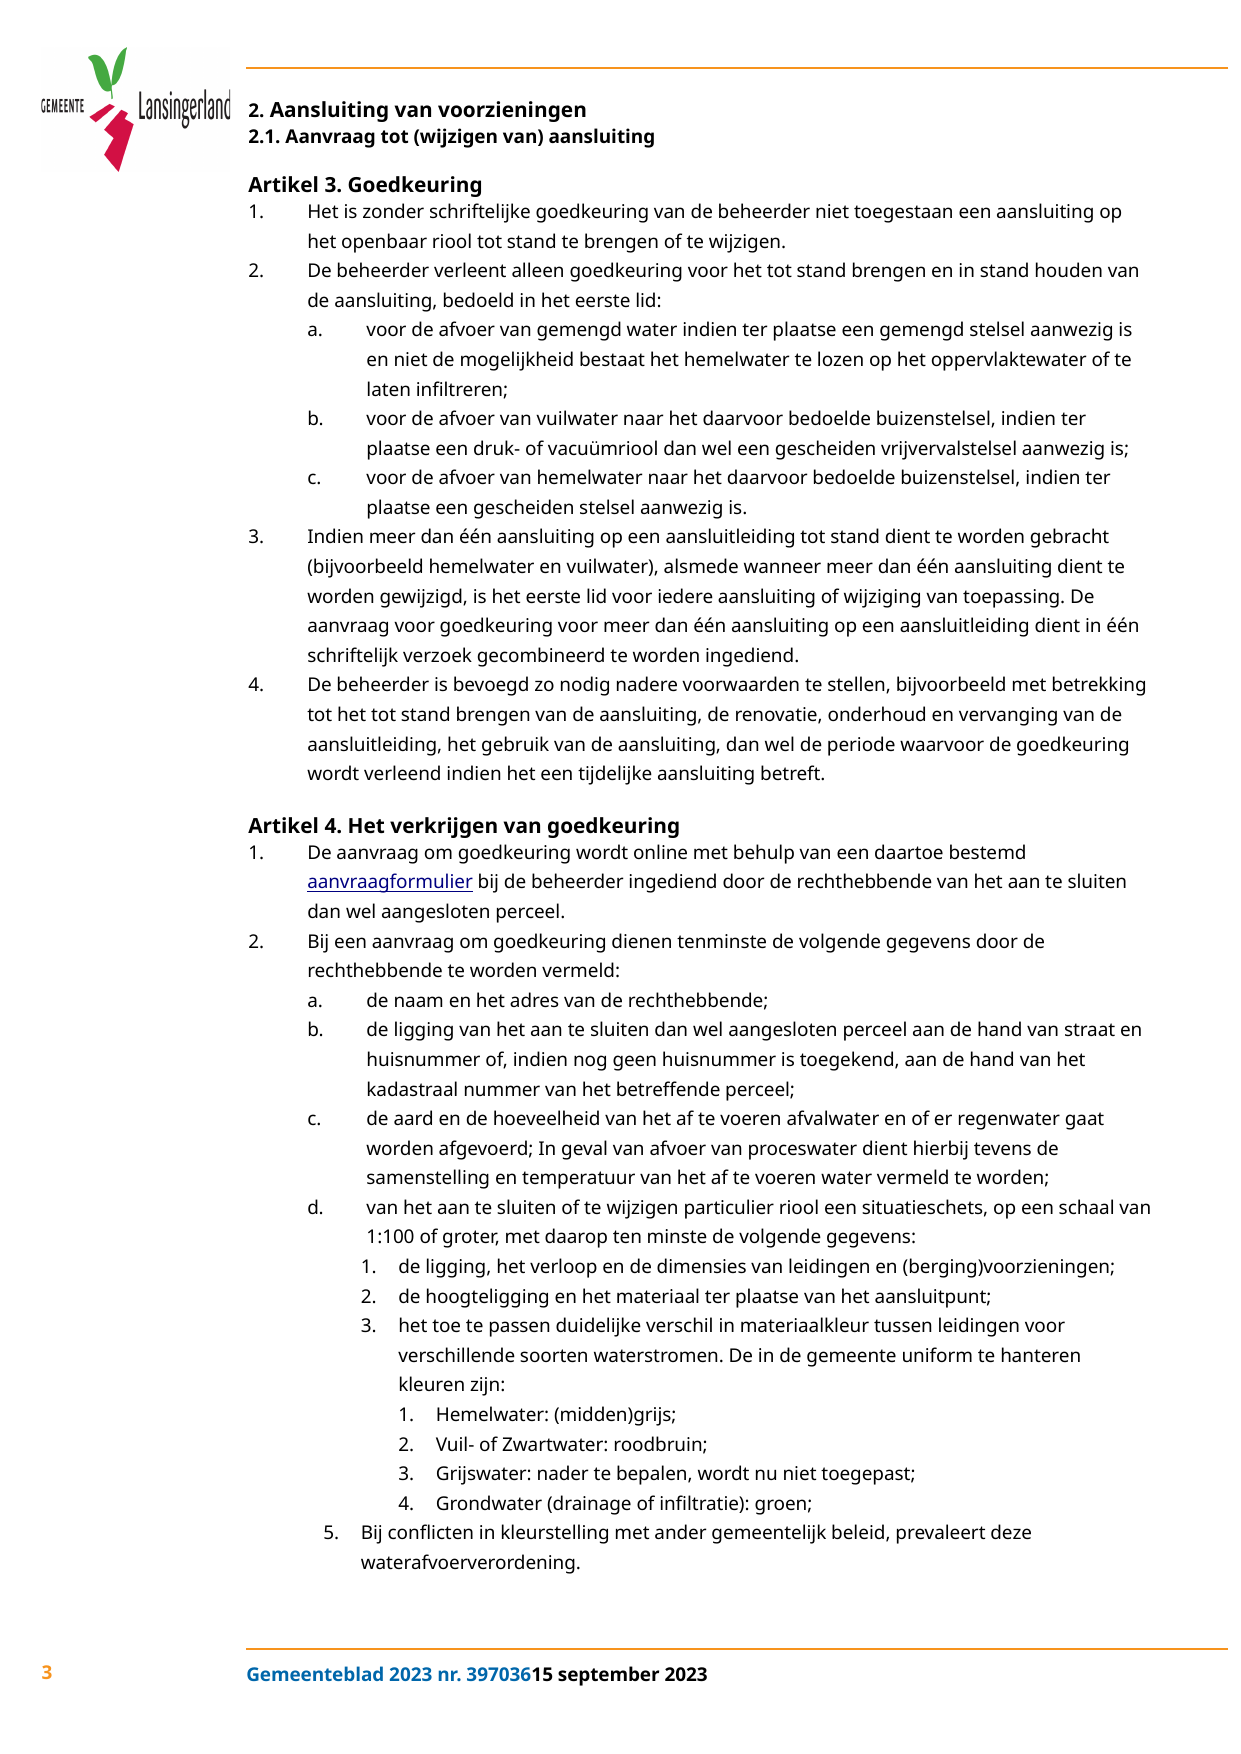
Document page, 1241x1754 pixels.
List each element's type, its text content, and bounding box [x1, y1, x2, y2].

list de naam en het adres van de rechthebbende; [307, 987, 1152, 1013]
list Grijswater: nader te bepalen, wordt nu niet toegepast; [398, 1460, 1152, 1486]
text 2. Aansluiting van voorzieningen [248, 95, 1152, 123]
list Bij een aanvraag om goedkeuring dienen tenminste de volgende gegevens door de rechthebbende te worden vermeld: [248, 928, 1152, 983]
picture [41, 47, 231, 172]
list het toe te passen duidelijke verschil in materiaalkleur tussen leidingen voor verschillende soorten waterstromen. De in de gemeente uniform te hanteren kleuren zijn: [361, 1312, 1152, 1397]
text Artikel 4. Het verkrijgen van goedkeuring [248, 811, 1152, 839]
text Artikel 3. Goedkeuring [248, 170, 1152, 198]
list De aanvraag om goedkeuring wordt online met behulp van een daartoe bestemd aanvraagformulier bij de beheerder ingediend door de rechthebbende van het aan te sluiten dan wel aangesloten perceel. [248, 839, 1152, 924]
list Hemelwater: (midden)grijs; [398, 1401, 1152, 1427]
list Indien meer dan één aansluiting op een aansluitleiding tot stand dient te worden gebracht (bijvoorbeeld hemelwater en vuilwater), alsmede wanneer meer dan één aansluiting dient te worden gewijzigd, is het eerste lid voor iedere aansluiting of wijziging van toepassing. De aanvraag voor goedkeuring voor meer dan één aansluiting op een aansluitleiding dient in één schriftelijk verzoek gecombineerd te worden ingediend. [248, 524, 1152, 668]
list de aard en de hoeveelheid van het af te voeren afvalwater en of er regenwater gaat worden afgevoerd; In geval van afvoer van proceswater dient hierbij tevens de samenstelling en temperatuur van het af te voeren water vermeld te worden; [307, 1105, 1152, 1190]
list Grondwater (drainage of infiltratie): groen; [398, 1490, 1152, 1516]
list De beheerder is bevoegd zo nodig nadere voorwaarden te stellen, bijvoorbeeld met betrekking tot het tot stand brengen van de aansluiting, de renovatie, onderhoud en vervanging van de aansluitleiding, het gebruik van de aansluiting, dan wel de periode waarvoor de goedkeuring wordt verleend indien het een tijdelijke aansluiting betreft. [248, 672, 1152, 786]
list de ligging van het aan te sluiten dan wel aangesloten perceel aan de hand van straat en huisnummer of, indien nog geen huisnummer is toegekend, aan de hand van het kadastraal nummer van het betreffende perceel; [307, 1017, 1152, 1102]
list Bij conflicten in kleurstelling met ander gemeentelijk beleid, prevaleert deze waterafvoerverordening. [323, 1519, 1152, 1575]
list van het aan te sluiten of te wijzigen particulier riool een situatieschets, op een schaal van 1:100 of groter, met daarop ten minste de volgende gegevens: [307, 1194, 1152, 1249]
list de ligging, het verloop en de dimensies van leidingen en (berging)voorzieningen; [361, 1253, 1152, 1279]
list voor de afvoer van hemelwater naar het daarvoor bedoelde buizenstelsel, indien ter plaatse een gescheiden stelsel aanwezig is. [307, 464, 1152, 520]
list voor de afvoer van vuilwater naar het daarvoor bedoelde buizenstelsel, indien ter plaatse een druk- of vacuümriool dan wel een gescheiden vrijvervalstelsel aanwezig is; [307, 405, 1152, 461]
list voor de afvoer van gemengd water indien ter plaatse een gemengd stelsel aanwezig is en niet de mogelijkheid bestaat het hemelwater te lozen op het oppervlaktewater of te laten infiltreren; [307, 317, 1152, 401]
list De beheerder verleent alleen goedkeuring voor het tot stand brengen en in stand houden van de aansluiting, bedoeld in het eerste lid: [248, 257, 1152, 313]
list Vuil- of Zwartwater: roodbruin; [398, 1431, 1152, 1457]
list de hoogteligging en het materiaal ter plaatse van het aansluitpunt; [361, 1283, 1152, 1309]
text 2.1. Aanvraag tot (wijzigen van) aansluiting [248, 123, 1152, 149]
list Het is zonder schriftelijke goedkeuring van de beheerder niet toegestaan een aansluiting op het openbaar riool tot stand te brengen of te wijzigen. [248, 198, 1152, 253]
